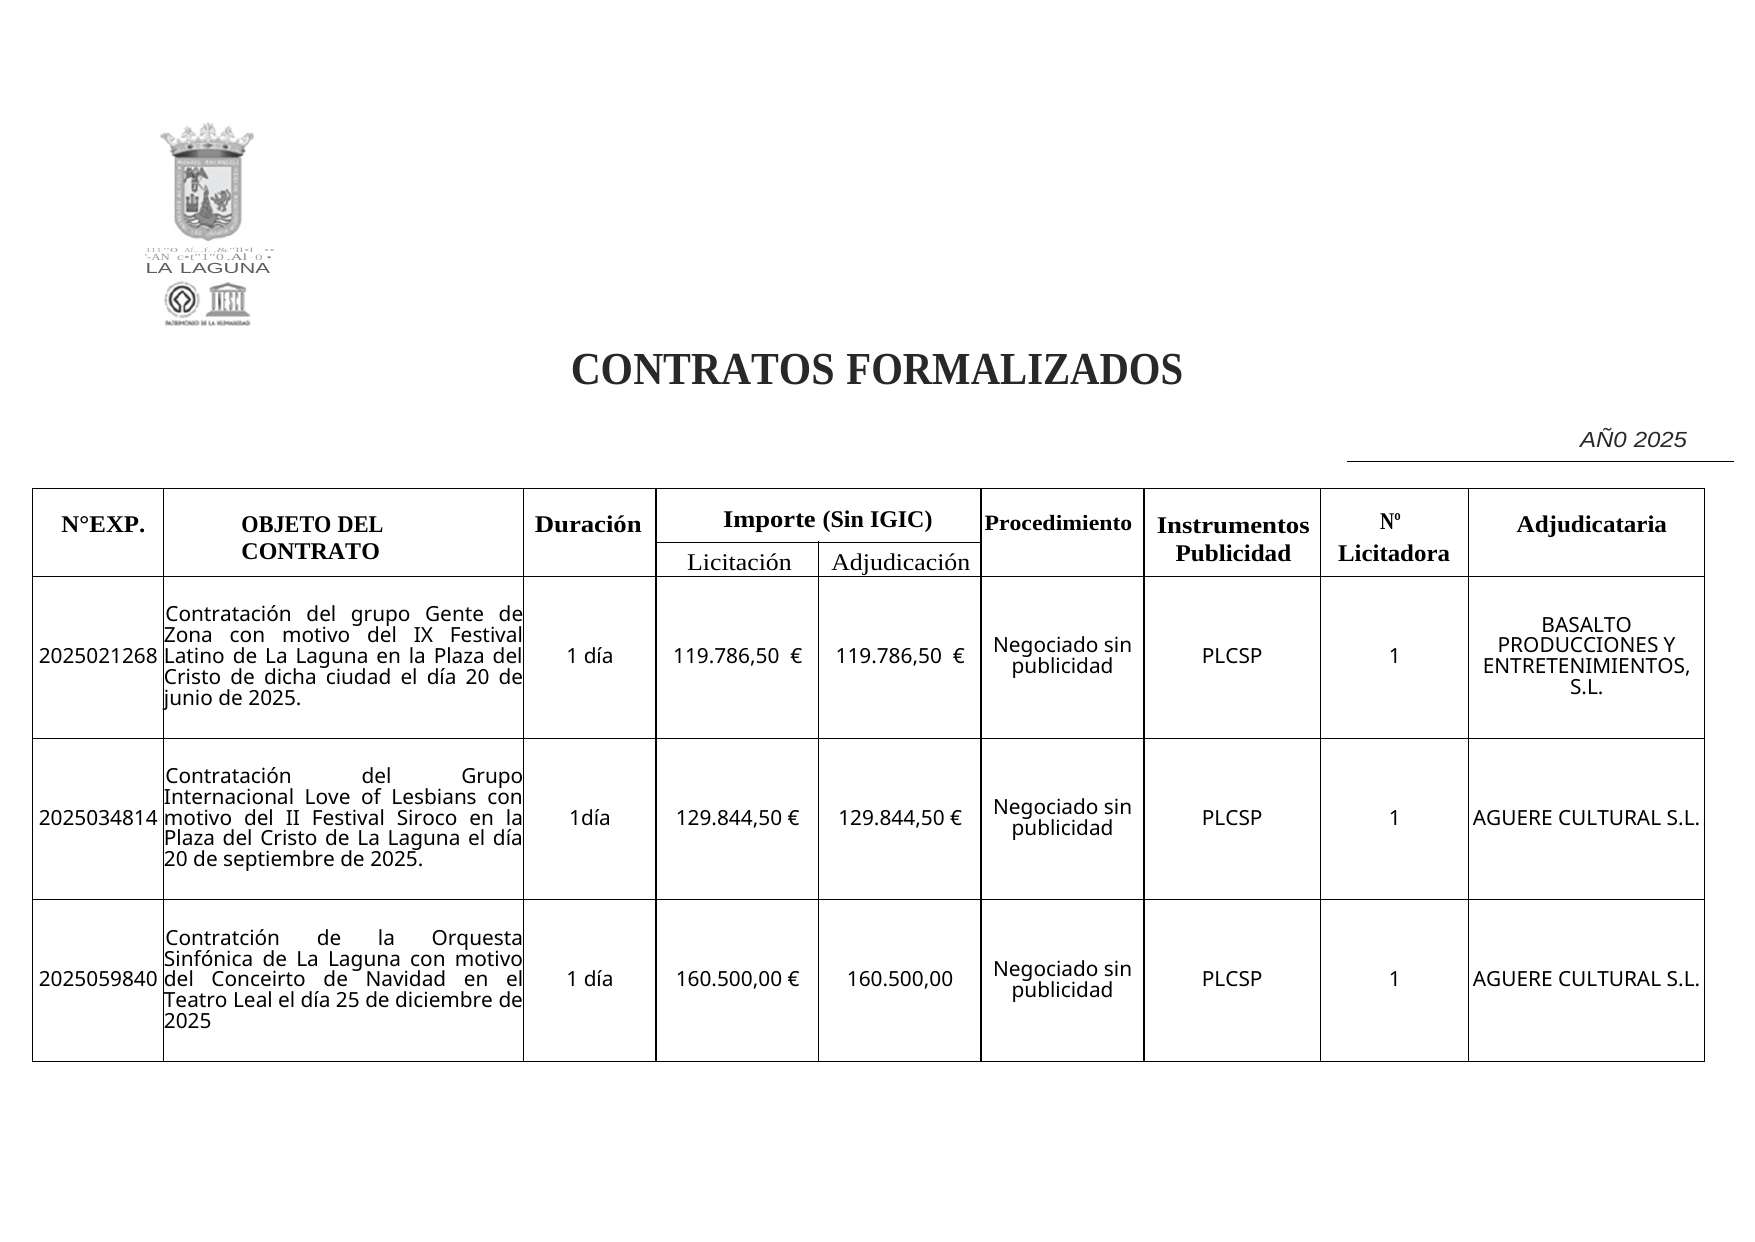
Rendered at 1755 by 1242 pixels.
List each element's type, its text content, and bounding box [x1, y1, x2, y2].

table_cell Negociado sin publicidad [982, 577, 1143, 738]
table_header N°EXP. [33, 489, 163, 576]
table_header OBJETO DEL CONTRATO [164, 489, 523, 576]
table_cell 1día [524, 739, 655, 899]
table_cell 160.500,00 [819, 900, 980, 1061]
table_cell Licitación [657, 543, 818, 576]
table_cell 2025059840 [33, 900, 163, 1061]
table_cell Contratación del Grupo Internacional Love of Lesbians con motivo del II Festival Siroco en la Plaza del Cristo de La Laguna el día 20 de septiembre de 2025. [164, 739, 523, 899]
table_cell 1 día [524, 900, 655, 1061]
table_cell 129.844,50 € [657, 739, 818, 899]
table_header Duración [524, 489, 655, 576]
table_header Procedimiento [982, 489, 1143, 576]
text 111 "0 Af...f. .&"ll•l •• [145, 247, 1730, 254]
table_cell PLCSP [1145, 739, 1320, 899]
table_cell AGUERE CULTURAL S.L. [1469, 900, 1704, 1061]
text LA LAGUNA [145, 263, 1731, 277]
table_cell 160.500,00 € [657, 900, 818, 1061]
table_header Nº Licitadora [1321, 489, 1468, 576]
table_cell Adjudicación [819, 543, 980, 576]
table_cell PLCSP [1145, 577, 1320, 738]
table_cell 1 día [524, 577, 655, 738]
table_header Importe (Sin IGIC) [657, 489, 980, 541]
table_cell PLCSP [1145, 900, 1320, 1061]
table_cell Negociado sin publicidad [982, 739, 1143, 899]
table_cell Negociado sin publicidad [982, 900, 1143, 1061]
table_cell 1 [1321, 900, 1468, 1061]
table_cell 119.786,50 € [657, 577, 818, 738]
table_header Adjudicataria [1469, 489, 1704, 576]
table_cell 1 [1321, 577, 1468, 738]
table_cell Contratción de la Orquesta Sinfónica de La Laguna con motivo del Conceirto de Navidad en el Teatro Leal el día 25 de diciembre de 2025 [164, 900, 523, 1061]
table_cell 129.844,50 € [819, 739, 980, 899]
table_cell 1 [1321, 739, 1468, 899]
table_cell 2025021268 [33, 577, 163, 738]
text '-AN c•t"1"0 .Al 0 • [144, 254, 1730, 263]
table_cell BASALTO PRODUCCIONES Y ENTRETENIMIENTOS, S.L. [1469, 577, 1704, 738]
table_cell AGUERE CULTURAL S.L. [1469, 739, 1704, 899]
table_header Instrumentos Publicidad [1145, 489, 1320, 576]
table_cell 119.786,50 € [819, 577, 980, 738]
text AÑ0 2025 [21, 427, 1689, 452]
table_cell Contratación del grupo Gente de Zona con motivo del IX Festival Latino de La Laguna en la Plaza del Cristo de dicha ciudad el día 20 de junio de 2025. [164, 577, 523, 738]
table_cell 2025034814 [33, 739, 163, 899]
text CONTRATOS FORMALIZADOS [21, 342, 1733, 395]
